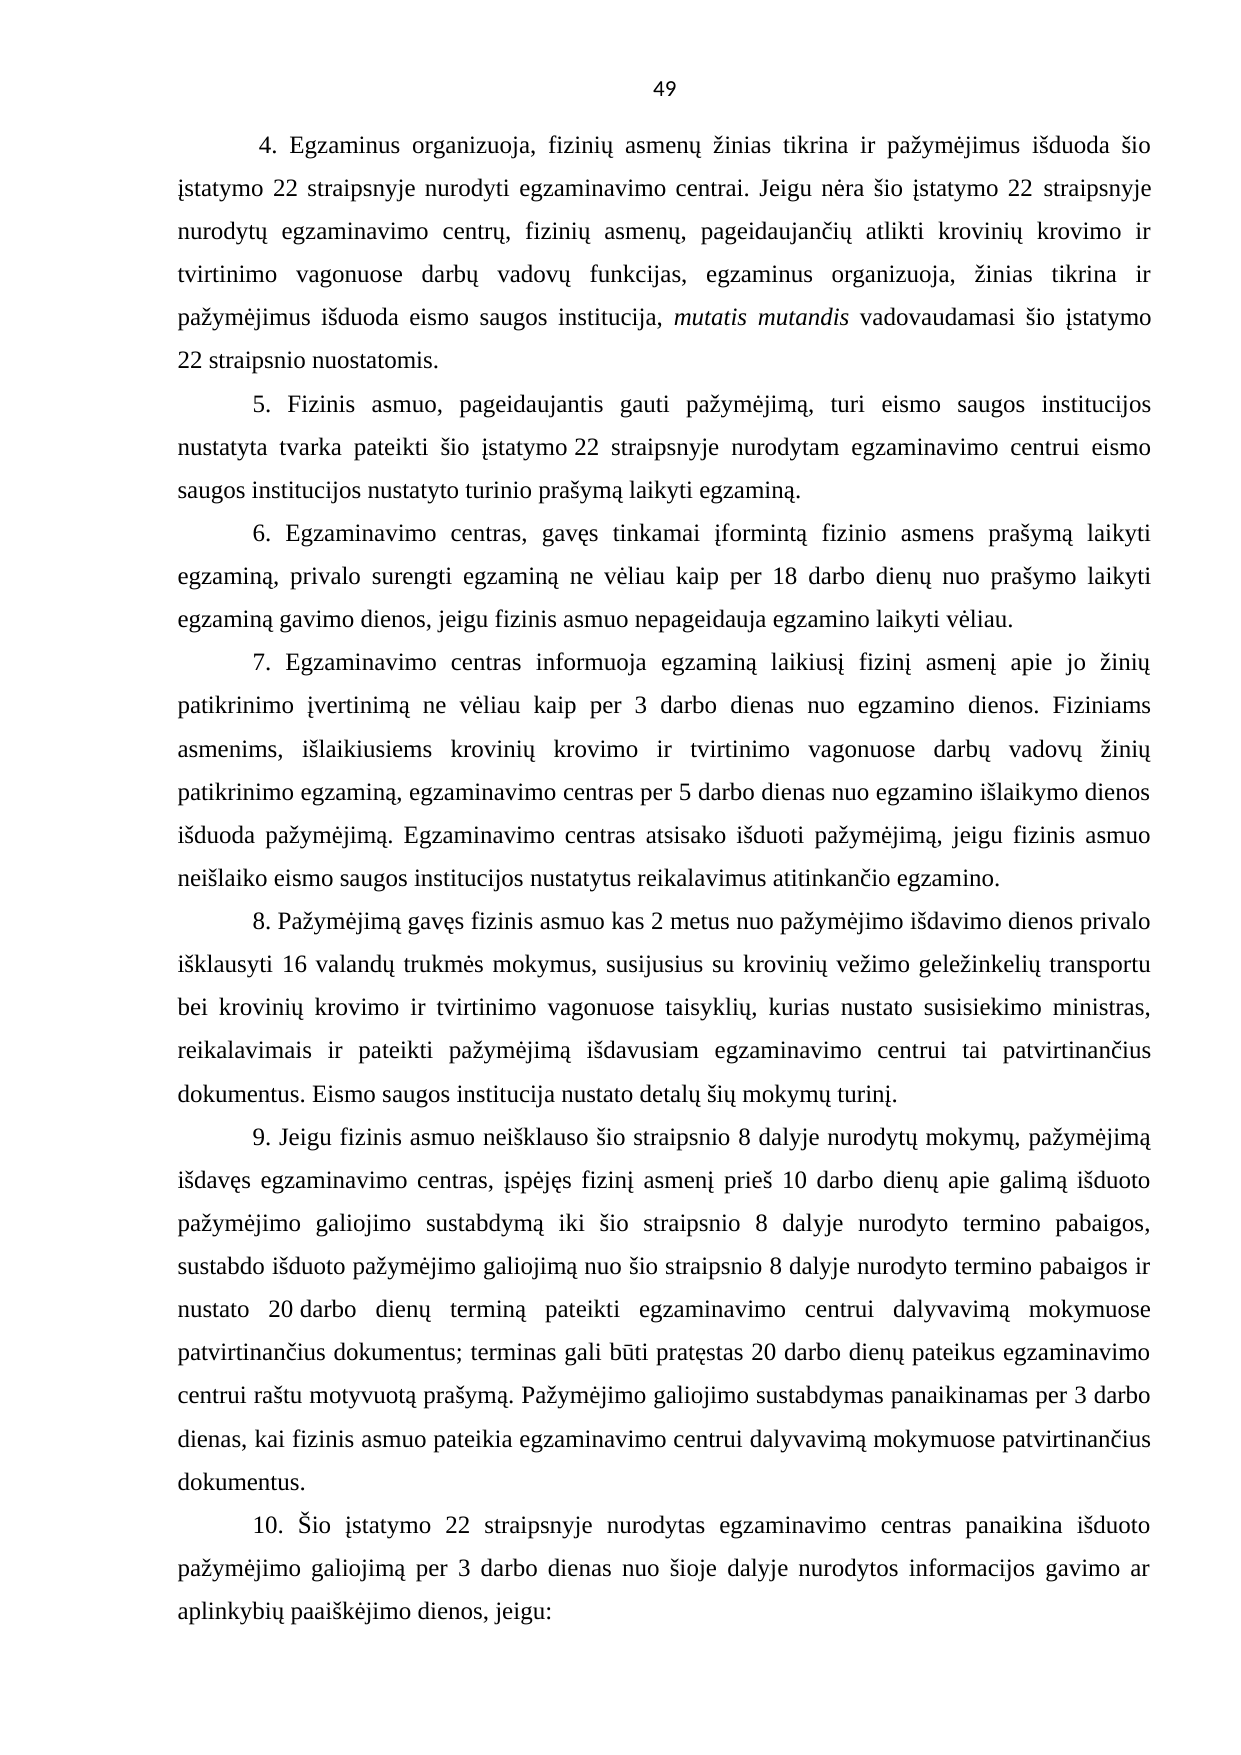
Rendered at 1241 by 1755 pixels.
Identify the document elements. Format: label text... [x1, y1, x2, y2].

text 4. Egzaminus organizuoja, fizinių asmenų žinias tikrina ir pažymėjimus išduoda šio įstatymo 22 straipsnyje nurodyti egzaminavimo centrai. Jeigu nėra šio įstatymo 22 straipsnyje nurodytų egzaminavimo centrų, fizinių asmenų, pageidaujančių atlikti krovinių krovimo ir tvirtinimo vagonuose darbų vadovų funkcijas, egzaminus organizuoja, žinias tikrina ir pažymėjimus išduoda eismo saugos institucija, mutatis mutandis vadovaudamasi šio įstatymo 22 straipsnio nuostatomis. [177, 130, 1152, 374]
text 10. Šio įstatymo 22 straipsnyje nurodytas egzaminavimo centras panaikina išduoto pažymėjimo galiojimą per 3 darbo dienas nuo šioje dalyje nurodytos informacijos gavimo ar aplinkybių paaiškėjimo dienos, jeigu: [177, 1510, 1152, 1625]
text 7. Egzaminavimo centras informuoja egzaminą laikiusį fizinį asmenį apie jo žinių patikrinimo įvertinimą ne vėliau kaip per 3 darbo dienas nuo egzamino dienos. Fiziniams asmenims, išlaikiusiems krovinių krovimo ir tvirtinimo vagonuose darbų vadovų žinių patikrinimo egzaminą, egzaminavimo centras per 5 darbo dienas nuo egzamino išlaikymo dienos išduoda pažymėjimą. Egzaminavimo centras atsisako išduoti pažymėjimą, jeigu fizinis asmuo neišlaiko eismo saugos institucijos nustatytus reikalavimus atitinkančio egzamino. [177, 647, 1152, 892]
text 9. Jeigu fizinis asmuo neišklauso šio straipsnio 8 dalyje nurodytų mokymų, pažymėjimą išdavęs egzaminavimo centras, įspėjęs fizinį asmenį prieš 10 darbo dienų apie galimą išduoto pažymėjimo galiojimo sustabdymą iki šio straipsnio 8 dalyje nurodyto termino pabaigos, sustabdo išduoto pažymėjimo galiojimą nuo šio straipsnio 8 dalyje nurodyto termino pabaigos ir nustato 20 darbo dienų terminą pateikti egzaminavimo centrui dalyvavimą mokymuose patvirtinančius dokumentus; terminas gali būti pratęstas 20 darbo dienų pateikus egzaminavimo centrui raštu motyvuotą prašymą. Pažymėjimo galiojimo sustabdymas panaikinamas per 3 darbo dienas, kai fizinis asmuo pateikia egzaminavimo centrui dalyvavimą mokymuose patvirtinančius dokumentus. [177, 1122, 1152, 1496]
text 6. Egzaminavimo centras, gavęs tinkamai įformintą fizinio asmens prašymą laikyti egzaminą, privalo surengti egzaminą ne vėliau kaip per 18 darbo dienų nuo prašymo laikyti egzaminą gavimo dienos, jeigu fizinis asmuo nepageidauja egzamino laikyti vėliau. [177, 518, 1152, 633]
text 8. Pažymėjimą gavęs fizinis asmuo kas 2 metus nuo pažymėjimo išdavimo dienos privalo išklausyti 16 valandų trukmės mokymus, susijusius su krovinių vežimo geležinkelių transportu bei krovinių krovimo ir tvirtinimo vagonuose taisyklių, kurias nustato susisiekimo ministras, reikalavimais ir pateikti pažymėjimą išdavusiam egzaminavimo centrui tai patvirtinančius dokumentus. Eismo saugos institucija nustato detalų šių mokymų turinį. [177, 906, 1152, 1107]
text 5. Fizinis asmuo, pageidaujantis gauti pažymėjimą, turi eismo saugos institucijos nustatyta tvarka pateikti šio įstatymo 22 straipsnyje nurodytam egzaminavimo centrui eismo saugos institucijos nustatyto turinio prašymą laikyti egzaminą. [177, 389, 1152, 504]
